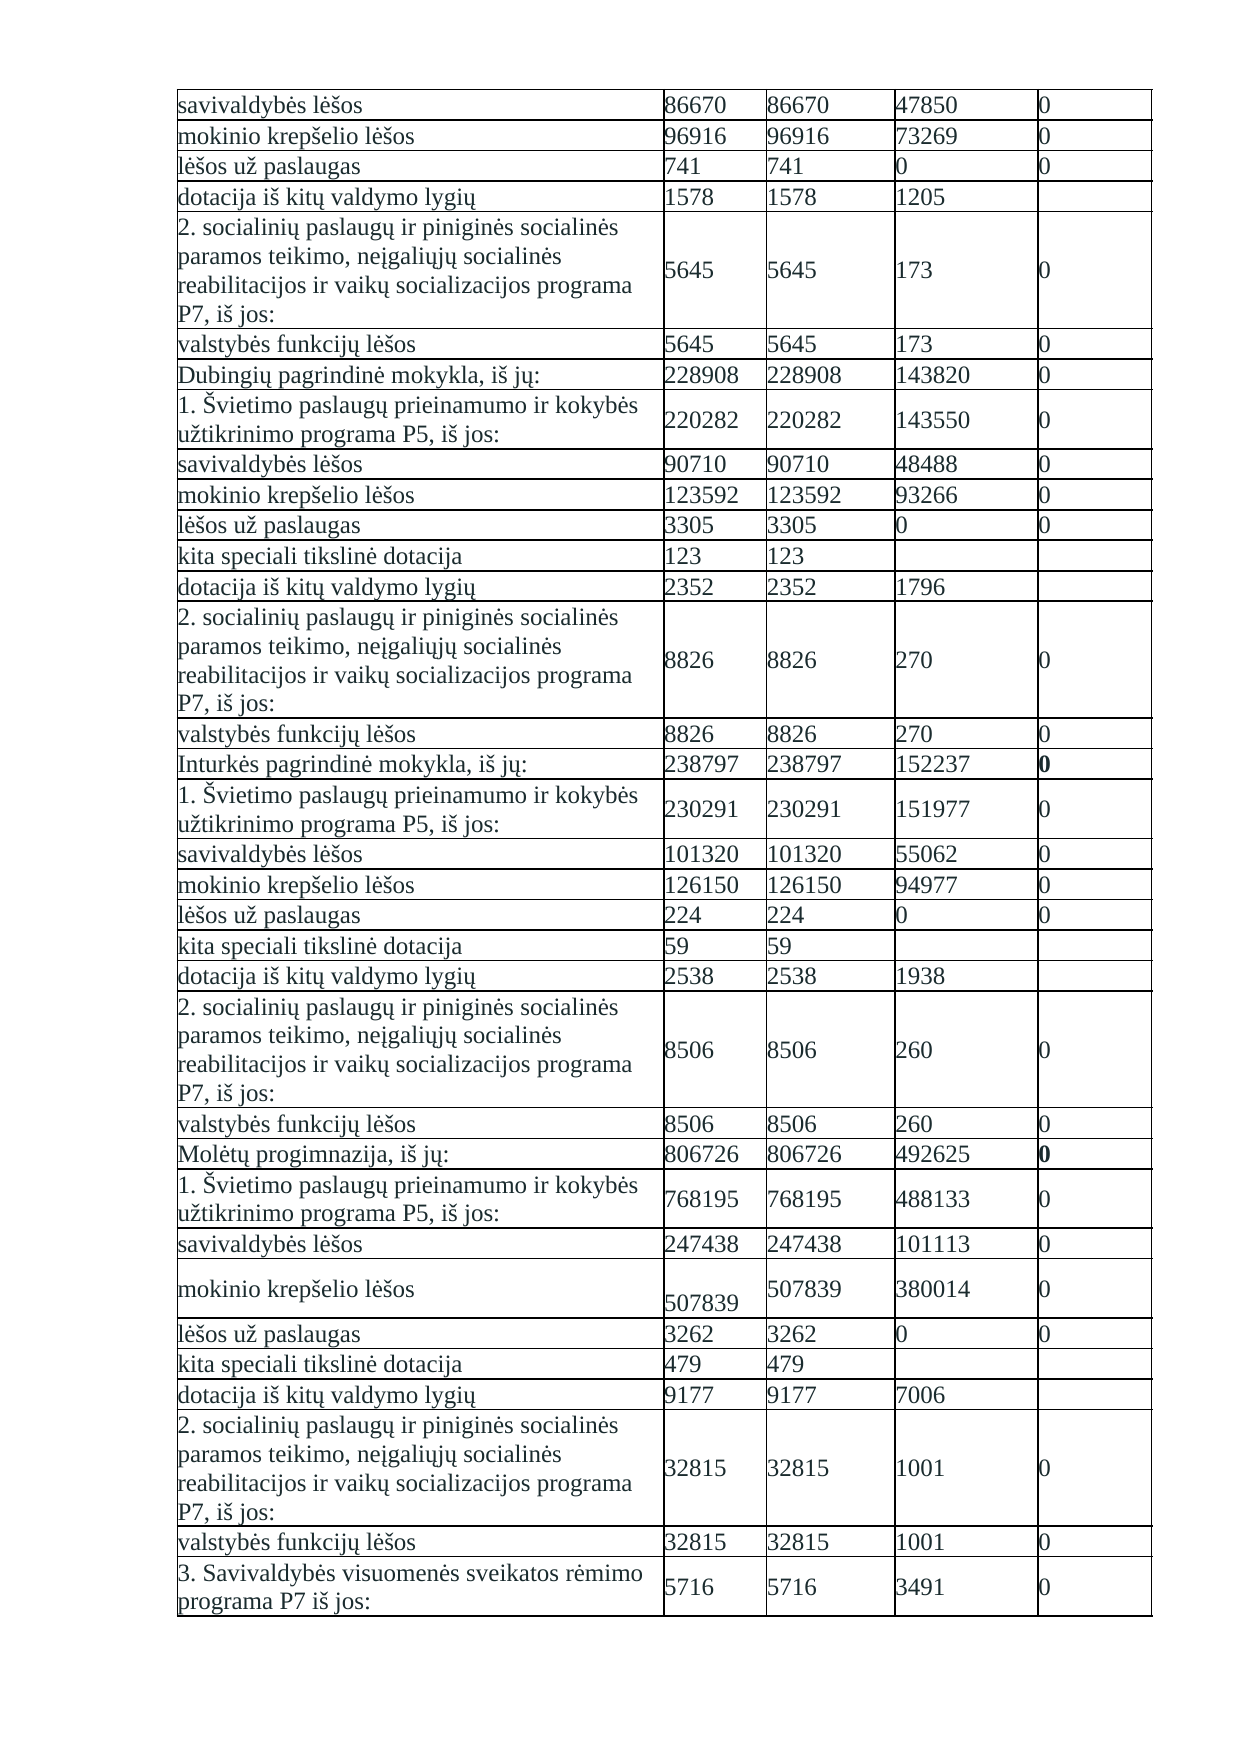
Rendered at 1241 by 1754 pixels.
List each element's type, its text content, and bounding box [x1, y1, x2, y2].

table_cell 741 [665, 151, 766, 180]
table_cell mokinio krepšelio lėšos [178, 1259, 663, 1317]
table_cell 1. Švietimo paslaugų prieinamumo ir kokybės užtikrinimo programa P5, iš jos: [178, 780, 663, 837]
table_cell 3305 [767, 511, 894, 539]
table_cell 224 [665, 900, 766, 929]
table_cell 0 [1039, 719, 1151, 748]
table_cell 230291 [665, 780, 766, 837]
table_cell 0 [1039, 360, 1151, 388]
table_cell 2538 [665, 961, 766, 990]
table_cell 123592 [767, 480, 894, 509]
table_cell 32815 [767, 1527, 894, 1556]
table_cell 1. Švietimo paslaugų prieinamumo ir kokybės užtikrinimo programa P5, iš jos: [178, 1170, 663, 1227]
table_cell 220282 [665, 390, 766, 448]
table_cell 101320 [665, 839, 766, 868]
table_cell 270 [896, 719, 1037, 748]
table_cell dotacija iš kitų valdymo lygių [178, 572, 663, 600]
table_cell 3262 [665, 1319, 766, 1347]
table_cell 492625 [896, 1139, 1037, 1168]
table_cell 32815 [665, 1527, 766, 1556]
table_cell 8506 [665, 1108, 766, 1137]
table_cell dotacija iš kitų valdymo lygių [178, 182, 663, 211]
table_cell 0 [1039, 1527, 1151, 1556]
table_cell [1039, 961, 1151, 990]
table_cell 0 [1039, 390, 1151, 448]
table_cell [896, 1349, 1037, 1378]
table_cell 2538 [767, 961, 894, 990]
table_cell 8506 [767, 1108, 894, 1137]
table_cell valstybės funkcijų lėšos [178, 1108, 663, 1137]
table_cell 96916 [665, 121, 766, 150]
table_cell 1938 [896, 961, 1037, 990]
table_cell 143820 [896, 360, 1037, 388]
table_cell [1039, 931, 1151, 959]
table_cell 48488 [896, 450, 1037, 478]
table_cell 32815 [767, 1410, 894, 1525]
table_cell 86670 [767, 90, 894, 119]
table_cell [896, 541, 1037, 570]
table_cell 247438 [665, 1229, 766, 1258]
table_cell 0 [1039, 992, 1151, 1107]
table_cell 224 [767, 900, 894, 929]
table_cell 1205 [896, 182, 1037, 211]
table_cell 238797 [665, 749, 766, 778]
table_cell 8826 [767, 602, 894, 717]
table_cell lėšos už paslaugas [178, 900, 663, 929]
table_cell 151977 [896, 780, 1037, 837]
table_cell 0 [1039, 1108, 1151, 1137]
table_cell 59 [767, 931, 894, 959]
table_cell 228908 [665, 360, 766, 388]
table_cell 0 [1039, 749, 1151, 778]
table_cell 0 [1039, 1170, 1151, 1227]
table_cell 9177 [767, 1380, 894, 1408]
table_cell 0 [1039, 900, 1151, 929]
table_cell 2352 [665, 572, 766, 600]
table_cell 0 [1039, 511, 1151, 539]
table_cell 173 [896, 212, 1037, 327]
table_cell savivaldybės lėšos [178, 90, 663, 119]
table_cell 488133 [896, 1170, 1037, 1227]
table_cell 0 [1039, 1319, 1151, 1347]
table_cell 143550 [896, 390, 1037, 448]
table_cell mokinio krepšelio lėšos [178, 480, 663, 509]
table_cell 0 [896, 151, 1037, 180]
table_cell 93266 [896, 480, 1037, 509]
table_cell 1578 [767, 182, 894, 211]
table_cell 0 [896, 1319, 1037, 1347]
table_cell 1. Švietimo paslaugų prieinamumo ir kokybės užtikrinimo programa P5, iš jos: [178, 390, 663, 448]
table_cell 2. socialinių paslaugų ir piniginės socialinės paramos teikimo, neįgaliųjų socialinės reabilitacijos ir vaikų socializacijos programa P7, iš jos: [178, 602, 663, 717]
table_cell 0 [896, 511, 1037, 539]
table_cell Dubingių pagrindinė mokykla, iš jų: [178, 360, 663, 388]
table_cell 0 [1039, 602, 1151, 717]
table_cell 3262 [767, 1319, 894, 1347]
table_cell 5645 [665, 329, 766, 358]
table_cell savivaldybės lėšos [178, 450, 663, 478]
table_cell 1796 [896, 572, 1037, 600]
table_cell 0 [1039, 839, 1151, 868]
table_cell 0 [1039, 870, 1151, 898]
table_cell 173 [896, 329, 1037, 358]
table_cell 228908 [767, 360, 894, 388]
table_cell 59 [665, 931, 766, 959]
table_cell valstybės funkcijų lėšos [178, 719, 663, 748]
table_cell 0 [1039, 329, 1151, 358]
table_cell 741 [767, 151, 894, 180]
table_cell 247438 [767, 1229, 894, 1258]
table_cell 96916 [767, 121, 894, 150]
table_cell Inturkės pagrindinė mokykla, iš jų: [178, 749, 663, 778]
table_cell kita speciali tikslinė dotacija [178, 541, 663, 570]
table_cell [1039, 1380, 1151, 1408]
table_cell 101320 [767, 839, 894, 868]
table_cell 507839 [767, 1259, 894, 1317]
table_cell 8826 [665, 602, 766, 717]
table_cell 1001 [896, 1410, 1037, 1525]
table_cell 8506 [665, 992, 766, 1107]
table_cell 0 [1039, 1557, 1151, 1615]
table_cell 3305 [665, 511, 766, 539]
table_cell 126150 [767, 870, 894, 898]
table_cell lėšos už paslaugas [178, 151, 663, 180]
table_cell [1039, 572, 1151, 600]
table_cell lėšos už paslaugas [178, 511, 663, 539]
table_cell valstybės funkcijų lėšos [178, 1527, 663, 1556]
table_cell 8826 [665, 719, 766, 748]
table_cell 5645 [767, 329, 894, 358]
table_cell 0 [1039, 1410, 1151, 1525]
table_cell 3. Savivaldybės visuomenės sveikatos rėmimo programa P7 iš jos: [178, 1557, 663, 1615]
table_cell 32815 [665, 1410, 766, 1525]
table_cell Molėtų progimnazija, iš jų: [178, 1139, 663, 1168]
table_cell 0 [896, 900, 1037, 929]
table_cell 0 [1039, 1259, 1151, 1317]
table_cell savivaldybės lėšos [178, 1229, 663, 1258]
table_cell 1578 [665, 182, 766, 211]
table_cell 0 [1039, 1139, 1151, 1168]
table_cell 768195 [665, 1170, 766, 1227]
table_cell mokinio krepšelio lėšos [178, 870, 663, 898]
table_cell 806726 [767, 1139, 894, 1168]
table_cell 0 [1039, 450, 1151, 478]
table_cell 2352 [767, 572, 894, 600]
table_cell 238797 [767, 749, 894, 778]
table_cell 220282 [767, 390, 894, 448]
table_cell 0 [1039, 1229, 1151, 1258]
table_cell 0 [1039, 121, 1151, 150]
table_cell [1039, 541, 1151, 570]
table_cell 0 [1039, 90, 1151, 119]
table_cell 55062 [896, 839, 1037, 868]
table_cell 0 [1039, 780, 1151, 837]
table_cell valstybės funkcijų lėšos [178, 329, 663, 358]
table_cell savivaldybės lėšos [178, 839, 663, 868]
table_cell dotacija iš kitų valdymo lygių [178, 961, 663, 990]
table_cell 3491 [896, 1557, 1037, 1615]
table_cell 90710 [767, 450, 894, 478]
table_cell 73269 [896, 121, 1037, 150]
table_cell 479 [665, 1349, 766, 1378]
table_cell 8506 [767, 992, 894, 1107]
table_cell 9177 [665, 1380, 766, 1408]
table_cell kita speciali tikslinė dotacija [178, 1349, 663, 1378]
table_cell 123592 [665, 480, 766, 509]
table_cell dotacija iš kitų valdymo lygių [178, 1380, 663, 1408]
table_cell 123 [767, 541, 894, 570]
table_cell 380014 [896, 1259, 1037, 1317]
table_cell 5645 [665, 212, 766, 327]
table_cell 101113 [896, 1229, 1037, 1258]
table_cell 47850 [896, 90, 1037, 119]
table_cell 0 [1039, 212, 1151, 327]
table_cell 768195 [767, 1170, 894, 1227]
table_cell 0 [1039, 480, 1151, 509]
table_cell [1039, 182, 1151, 211]
table_cell 260 [896, 992, 1037, 1107]
table_cell 5716 [767, 1557, 894, 1615]
table_cell 479 [767, 1349, 894, 1378]
table_cell 152237 [896, 749, 1037, 778]
table_cell 94977 [896, 870, 1037, 898]
table_cell 230291 [767, 780, 894, 837]
table_cell 0 [1039, 151, 1151, 180]
table_cell mokinio krepšelio lėšos [178, 121, 663, 150]
table_cell 126150 [665, 870, 766, 898]
table_cell 8826 [767, 719, 894, 748]
table_cell 5716 [665, 1557, 766, 1615]
table_cell 260 [896, 1108, 1037, 1137]
table_cell 86670 [665, 90, 766, 119]
table_cell [896, 931, 1037, 959]
table_cell 806726 [665, 1139, 766, 1168]
table_cell 7006 [896, 1380, 1037, 1408]
table_cell 270 [896, 602, 1037, 717]
table_cell 5645 [767, 212, 894, 327]
table_cell [1039, 1349, 1151, 1378]
table_cell 507839 [665, 1259, 766, 1317]
table_cell 123 [665, 541, 766, 570]
table_cell 1001 [896, 1527, 1037, 1556]
table_cell lėšos už paslaugas [178, 1319, 663, 1347]
table_cell 2. socialinių paslaugų ir piniginės socialinės paramos teikimo, neįgaliųjų socialinės reabilitacijos ir vaikų socializacijos programa P7, iš jos: [178, 212, 663, 327]
table_cell kita speciali tikslinė dotacija [178, 931, 663, 959]
table_cell 2. socialinių paslaugų ir piniginės socialinės paramos teikimo, neįgaliųjų socialinės reabilitacijos ir vaikų socializacijos programa P7, iš jos: [178, 1410, 663, 1525]
table_cell 90710 [665, 450, 766, 478]
table_cell 2. socialinių paslaugų ir piniginės socialinės paramos teikimo, neįgaliųjų socialinės reabilitacijos ir vaikų socializacijos programa P7, iš jos: [178, 992, 663, 1107]
